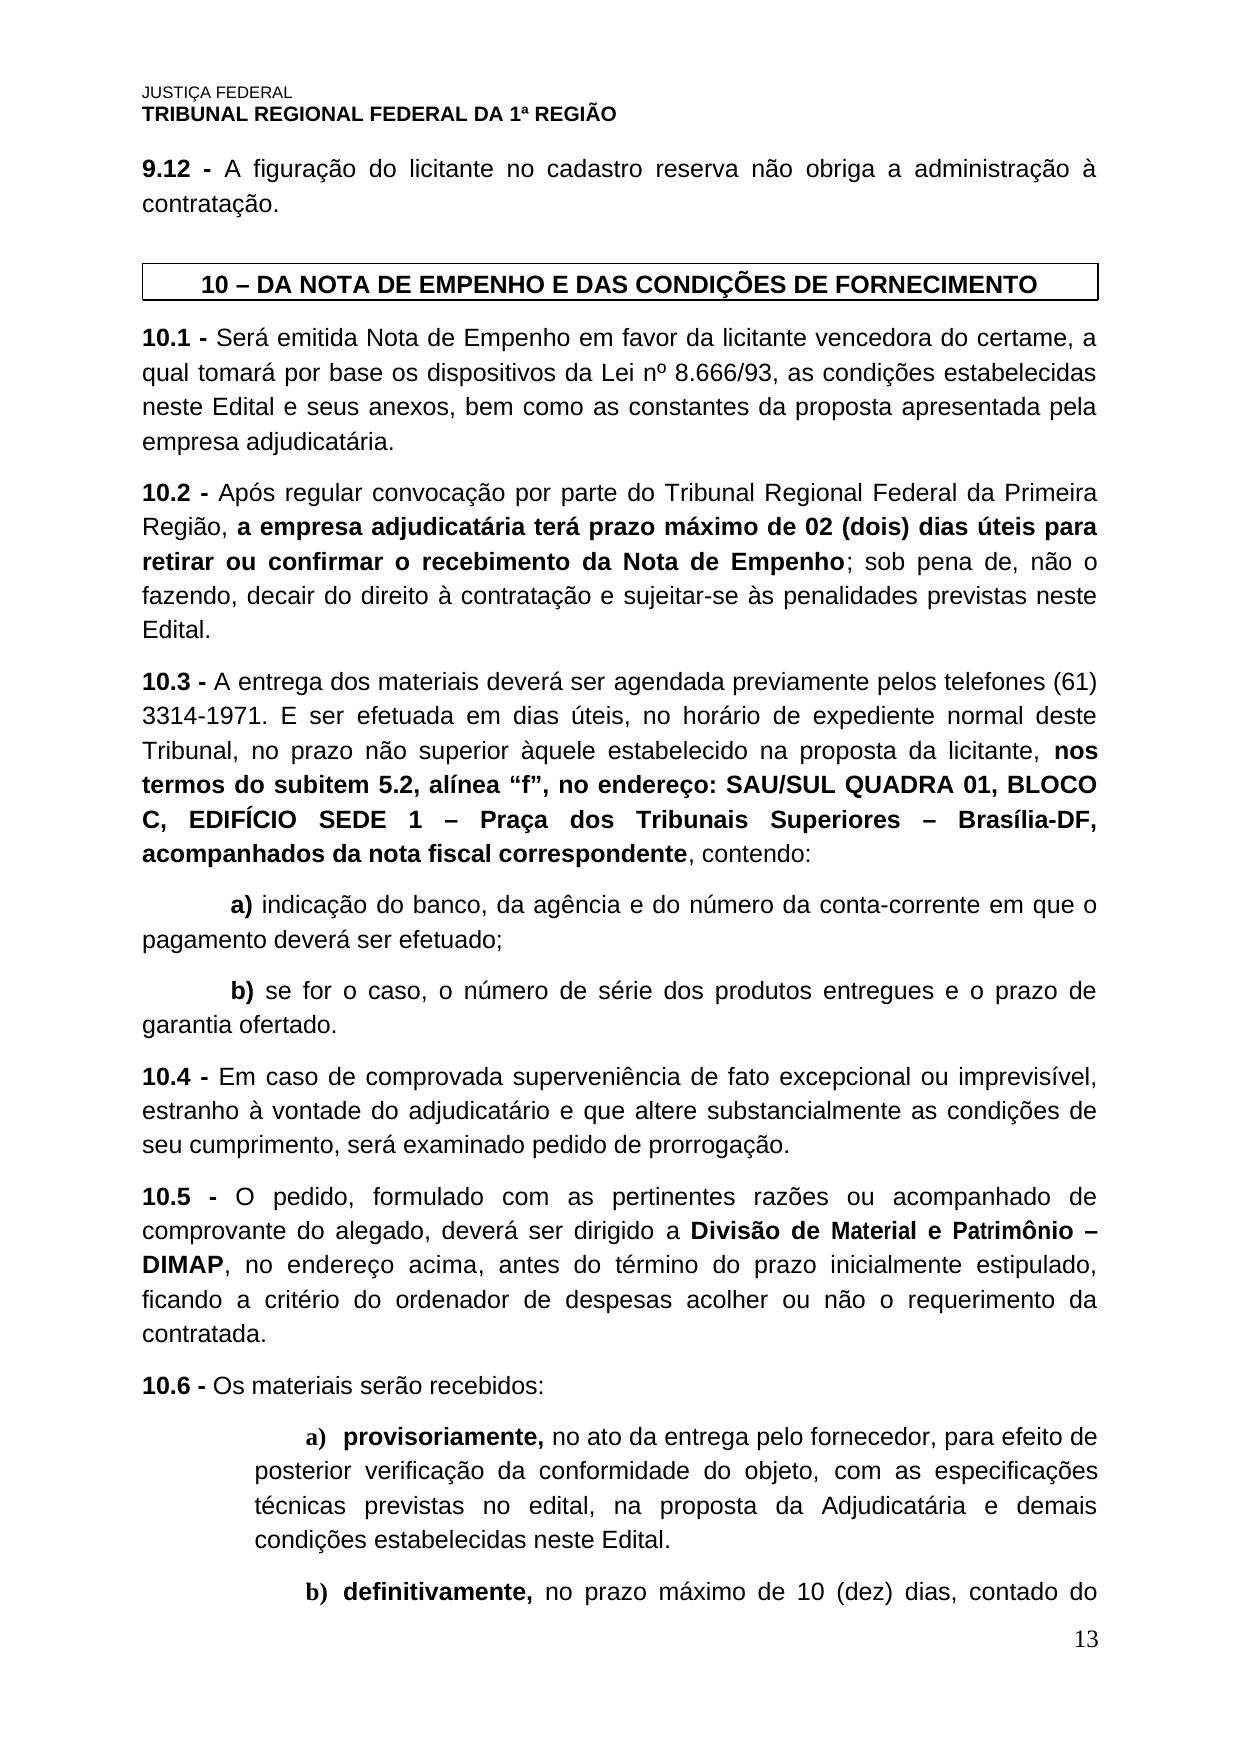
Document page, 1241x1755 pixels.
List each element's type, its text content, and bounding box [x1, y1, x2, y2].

text 10.5 - O pedido, formulado com as pertinentes razões ou acompanhado de comprovante do alegado, deverá ser dirigido a Divisão de Material e Patrimônio – DIMAP, no endereço acima, antes do término do prazo inicialmente estipulado, ficando a critério do ordenador de despesas acolher ou não o requerimento da contratada. [142, 1182, 273, 1348]
text 10.3 - A entrega dos materiais deverá ser agendada previamente pelos telefones (61) 3314-1971. E ser efetuada em dias úteis, no horário de expediente normal deste Tribunal, no prazo não superior àquele estabelecido na proposta da licitante, nos termos do subitem 5.2, alínea “f”, no endereço: SAU/SUL QUADRA 01, BLOCO C, EDIFÍCIO SEDE 1 – Praça dos Tribunais Superiores – Brasília-DF, acompanhados da nota fiscal correspondente, contendo: [142, 667, 273, 868]
text 10.1 - Será emitida Nota de Empenho em favor da licitante vencedora do certame, a qual tomará por base os dispositivos da Lei nº 8.666/93, as condições estabelecidas neste Edital e seus anexos, bem como as constantes da proposta apresentada pela empresa adjudicatária. [142, 323, 1098, 455]
text a) indicação do banco, da agência e do número da conta-corrente em que o pagamento deverá ser efetuado; [142, 890, 273, 953]
list provisoriamente, no ato da entrega pelo fornecedor, para efeito de posterior verificação da conformidade do objeto, com as especificações técnicas previstas no edital, na proposta da Adjudicatária e demais condições estabelecidas neste Edital. [217, 1422, 1098, 1554]
text a) indicação do banco, da agência e do número da conta-corrente em que o pagamento deverá ser efetuado; [949, 890, 1098, 953]
text 10.2 - Após regular convocação por parte do Tribunal Regional Federal da Primeira Região, a empresa adjudicatária terá prazo máximo de 02 (dois) dias úteis para retirar ou confirmar o recebimento da Nota de Empenho; sob pena de, não o fazendo, decair do direito à contratação e sujeitar-se às penalidades previstas neste Edital. [142, 478, 1098, 644]
text 10.4 - Em caso de comprovada superveniência de fato excepcional ou imprevisível, estranho à vontade do adjudicatário e que altere substancialmente as condições de seu cumprimento, será examinado pedido de prorrogação. [949, 1061, 1098, 1159]
text 10.4 - Em caso de comprovada superveniência de fato excepcional ou imprevisível, estranho à vontade do adjudicatário e que altere substancialmente as condições de seu cumprimento, será examinado pedido de prorrogação. [142, 1061, 273, 1159]
text b) se for o caso, o número de série dos produtos entregues e o prazo de garantia ofertado. [949, 976, 1098, 1039]
text 10.5 - O pedido, formulado com as pertinentes razões ou acompanhado de comprovante do alegado, deverá ser dirigido a Divisão de Material e Patrimônio – DIMAP, no endereço acima, antes do término do prazo inicialmente estipulado, ficando a critério do ordenador de despesas acolher ou não o requerimento da contratada. [949, 1182, 1098, 1348]
list definitivamente, no prazo máximo de 10 (dez) dias, contado do [217, 1576, 1098, 1605]
text 9.12 - A figuração do licitante no cadastro reserva não obriga a administração à contratação. [142, 154, 1098, 218]
text b) se for o caso, o número de série dos produtos entregues e o prazo de garantia ofertado. [142, 976, 273, 1039]
text 10 – DA NOTA DE EMPENHO E DAS CONDIÇÕES DE FORNECIMENTO [143, 264, 1097, 299]
text 10.3 - A entrega dos materiais deverá ser agendada previamente pelos telefones (61) 3314-1971. E ser efetuada em dias úteis, no horário de expediente normal deste Tribunal, no prazo não superior àquele estabelecido na proposta da licitante, nos termos do subitem 5.2, alínea “f”, no endereço: SAU/SUL QUADRA 01, BLOCO C, EDIFÍCIO SEDE 1 – Praça dos Tribunais Superiores – Brasília-DF, acompanhados da nota fiscal correspondente, contendo: [949, 667, 1098, 868]
text 10.6 - Os materiais serão recebidos: [142, 1371, 1098, 1399]
